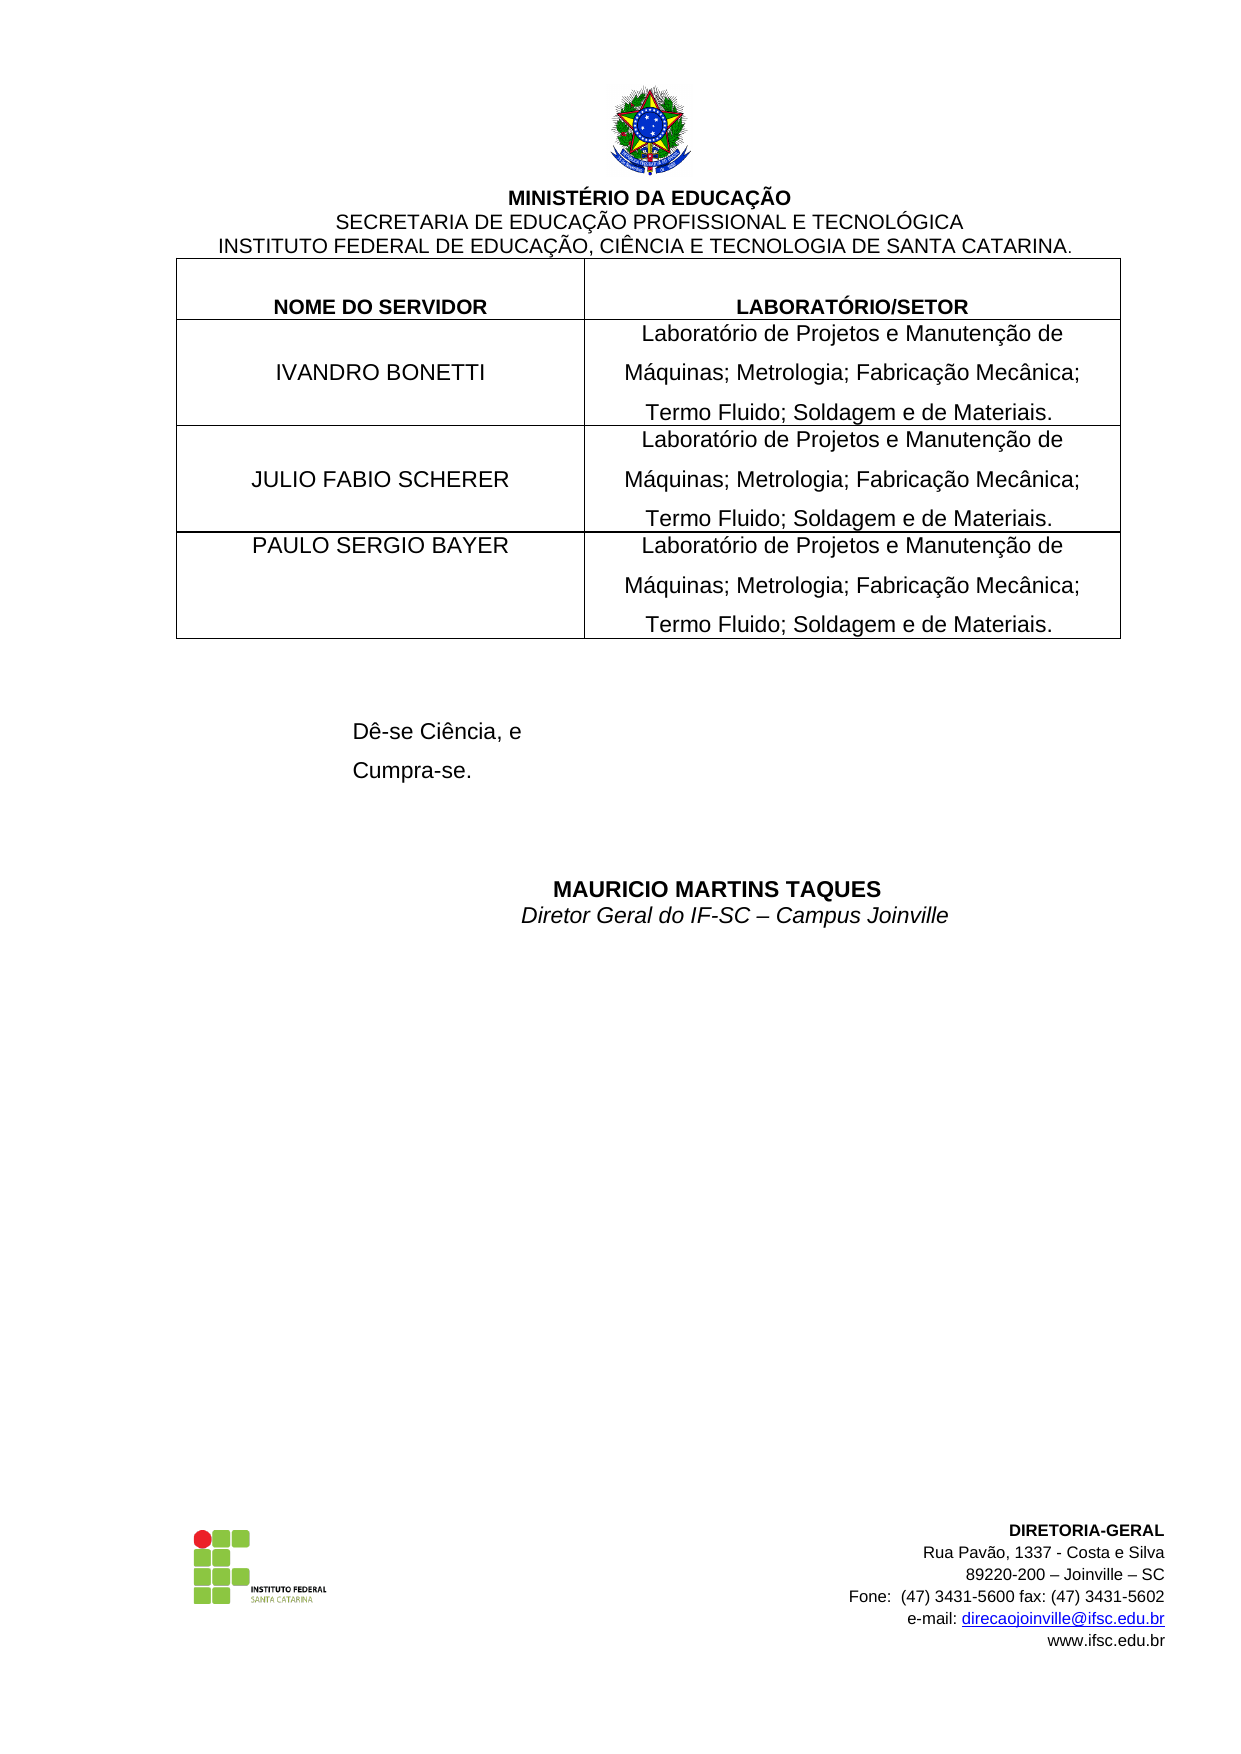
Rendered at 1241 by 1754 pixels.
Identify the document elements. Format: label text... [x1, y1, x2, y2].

table_header [180, 876, 328, 902]
table_cell Diretor Geral do IF-SC – Campus Joinville [328, 902, 1119, 928]
picture [193, 1530, 327, 1604]
text Cumpra-se. [352, 757, 1122, 783]
table_cell Laboratório de Projetos e Manutenção de Máquinas; Metrologia; Fabricação Mecânica; Termo Fluido; Soldagem e de Materiais. [585, 320, 1120, 425]
table_header NOME DO SERVIDOR [177, 259, 584, 319]
table_cell JULIO FABIO SCHERER [177, 426, 584, 531]
table_header LABORATÓRIO/SETOR [585, 259, 1120, 319]
table_cell Laboratório de Projetos e Manutenção de Máquinas; Metrologia; Fabricação Mecânica; Termo Fluido; Soldagem e de Materiais. [585, 533, 1120, 638]
table_cell IVANDRO BONETTI [177, 320, 584, 425]
text Dê-se Ciência, e [352, 718, 1122, 744]
table_cell Laboratório de Projetos e Manutenção de Máquinas; Metrologia; Fabricação Mecânica; Termo Fluido; Soldagem e de Materiais. [585, 426, 1120, 531]
table_cell PAULO SERGIO BAYER [177, 533, 584, 638]
picture [606, 84, 693, 177]
table_header MAURICIO MARTINS TAQUES [328, 876, 1119, 902]
table_cell [180, 902, 328, 928]
